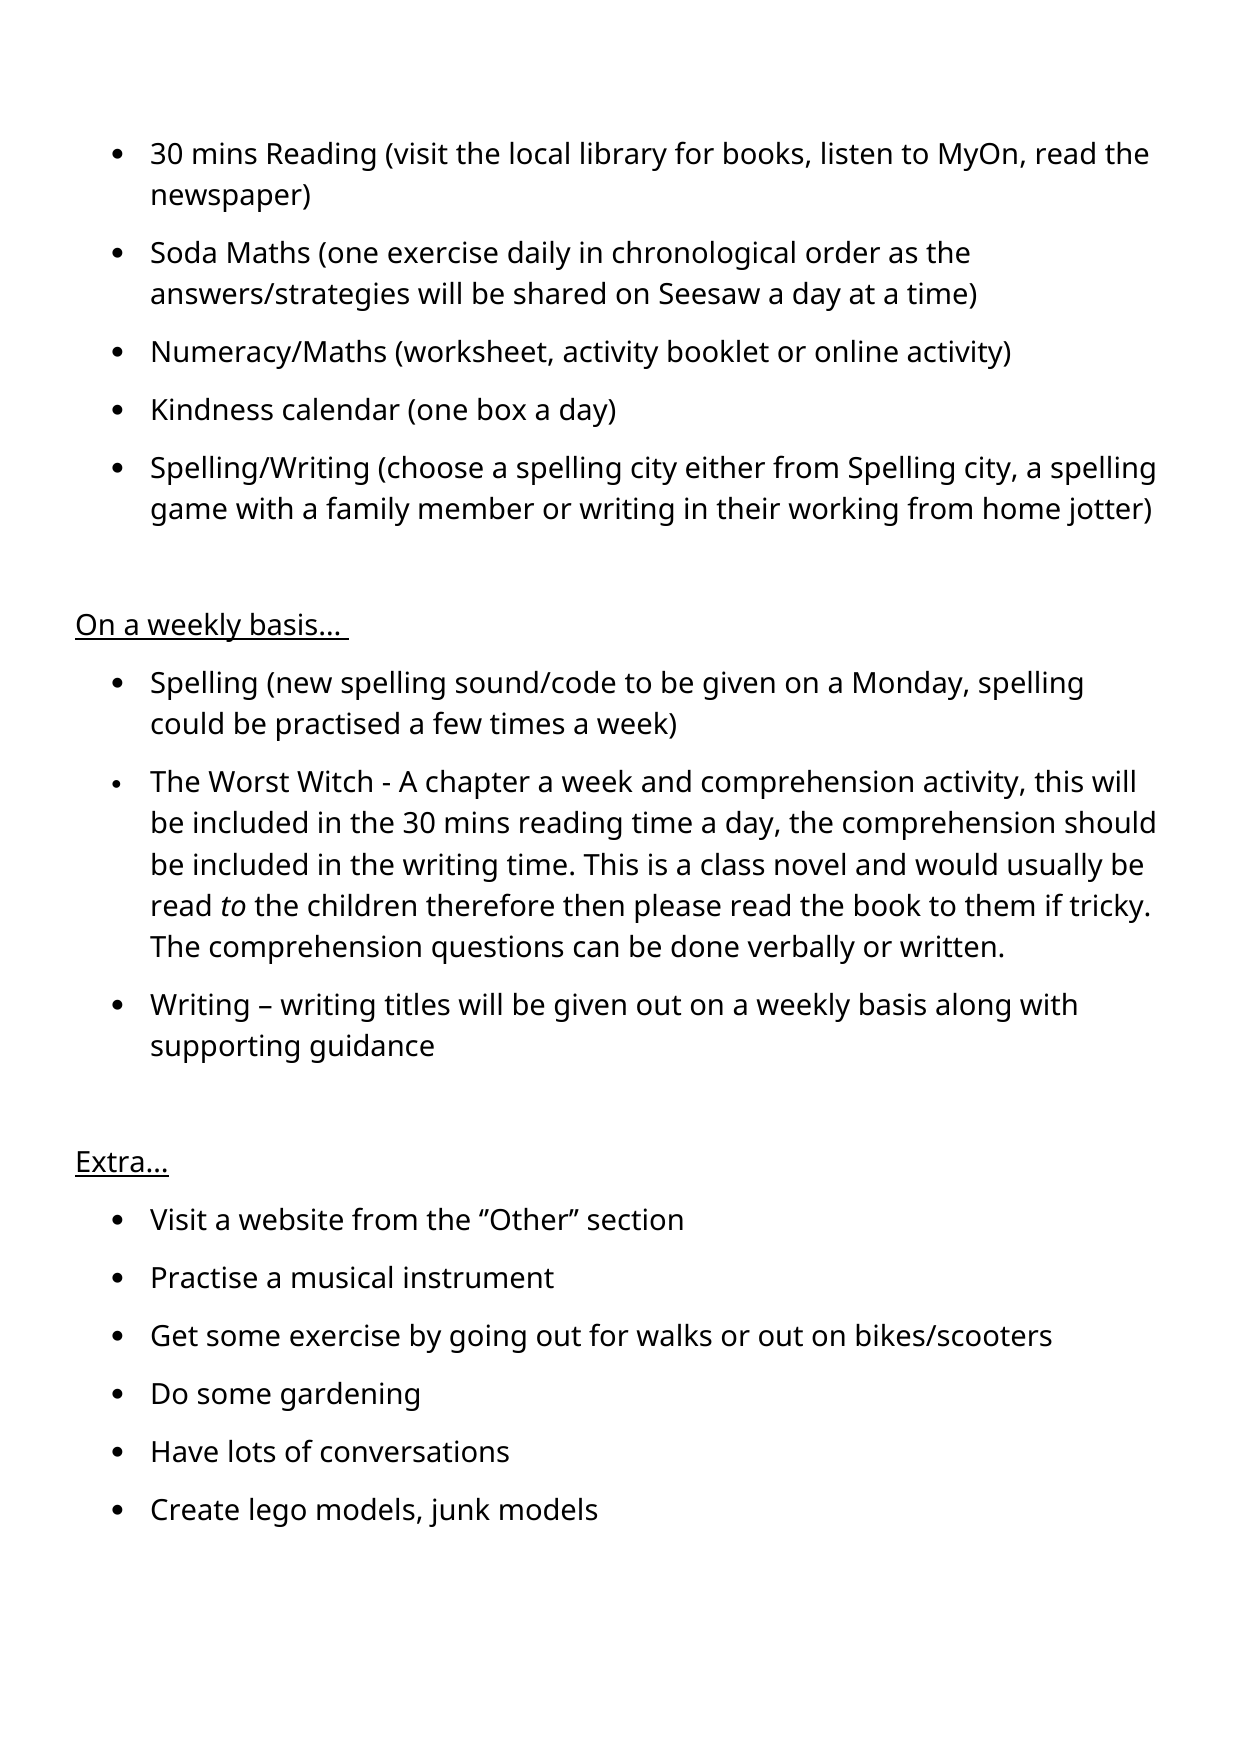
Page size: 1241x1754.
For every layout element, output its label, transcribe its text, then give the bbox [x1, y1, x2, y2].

list Practise a musical instrument [112, 1257, 1165, 1297]
list Visit a website from the ‘’Other’’ section [112, 1199, 1165, 1239]
list Get some exercise by going out for walks or out on bikes/scooters [112, 1315, 1165, 1355]
list Soda Maths (one exercise daily in chronological order as the answers/strategies will be shared on Seesaw a day at a time) [112, 232, 1165, 313]
list Have lots of conversations [112, 1431, 1165, 1471]
list The Worst Witch - A chapter a week and comprehension activity, this will be included in the 30 mins reading time a day, the comprehension should be included in the writing time. This is a class novel and would usually be read to the children therefore then please read the book to them if tricky. The comprehension questions can be done verbally or written. [112, 761, 1165, 966]
list Do some gardening [112, 1373, 1165, 1413]
list Writing – writing titles will be given out on a weekly basis along with supporting guidance [112, 984, 1165, 1065]
list Create lego models, junk models [112, 1489, 1165, 1528]
text Extra… [75, 1141, 1165, 1181]
text On a weekly basis… [75, 604, 1165, 644]
list Spelling/Writing (choose a spelling city either from Spelling city, a spelling game with a family member or writing in their working from home jotter) [112, 447, 1165, 528]
list Numeracy/Maths (worksheet, activity booklet or online activity) [112, 331, 1165, 371]
list Kindness calendar (one box a day) [112, 389, 1165, 429]
list Spelling (new spelling sound/code to be given on a Monday, spelling could be practised a few times a week) [112, 662, 1165, 743]
list 30 mins Reading (visit the local library for books, listen to MyOn, read the newspaper) [112, 133, 1165, 214]
